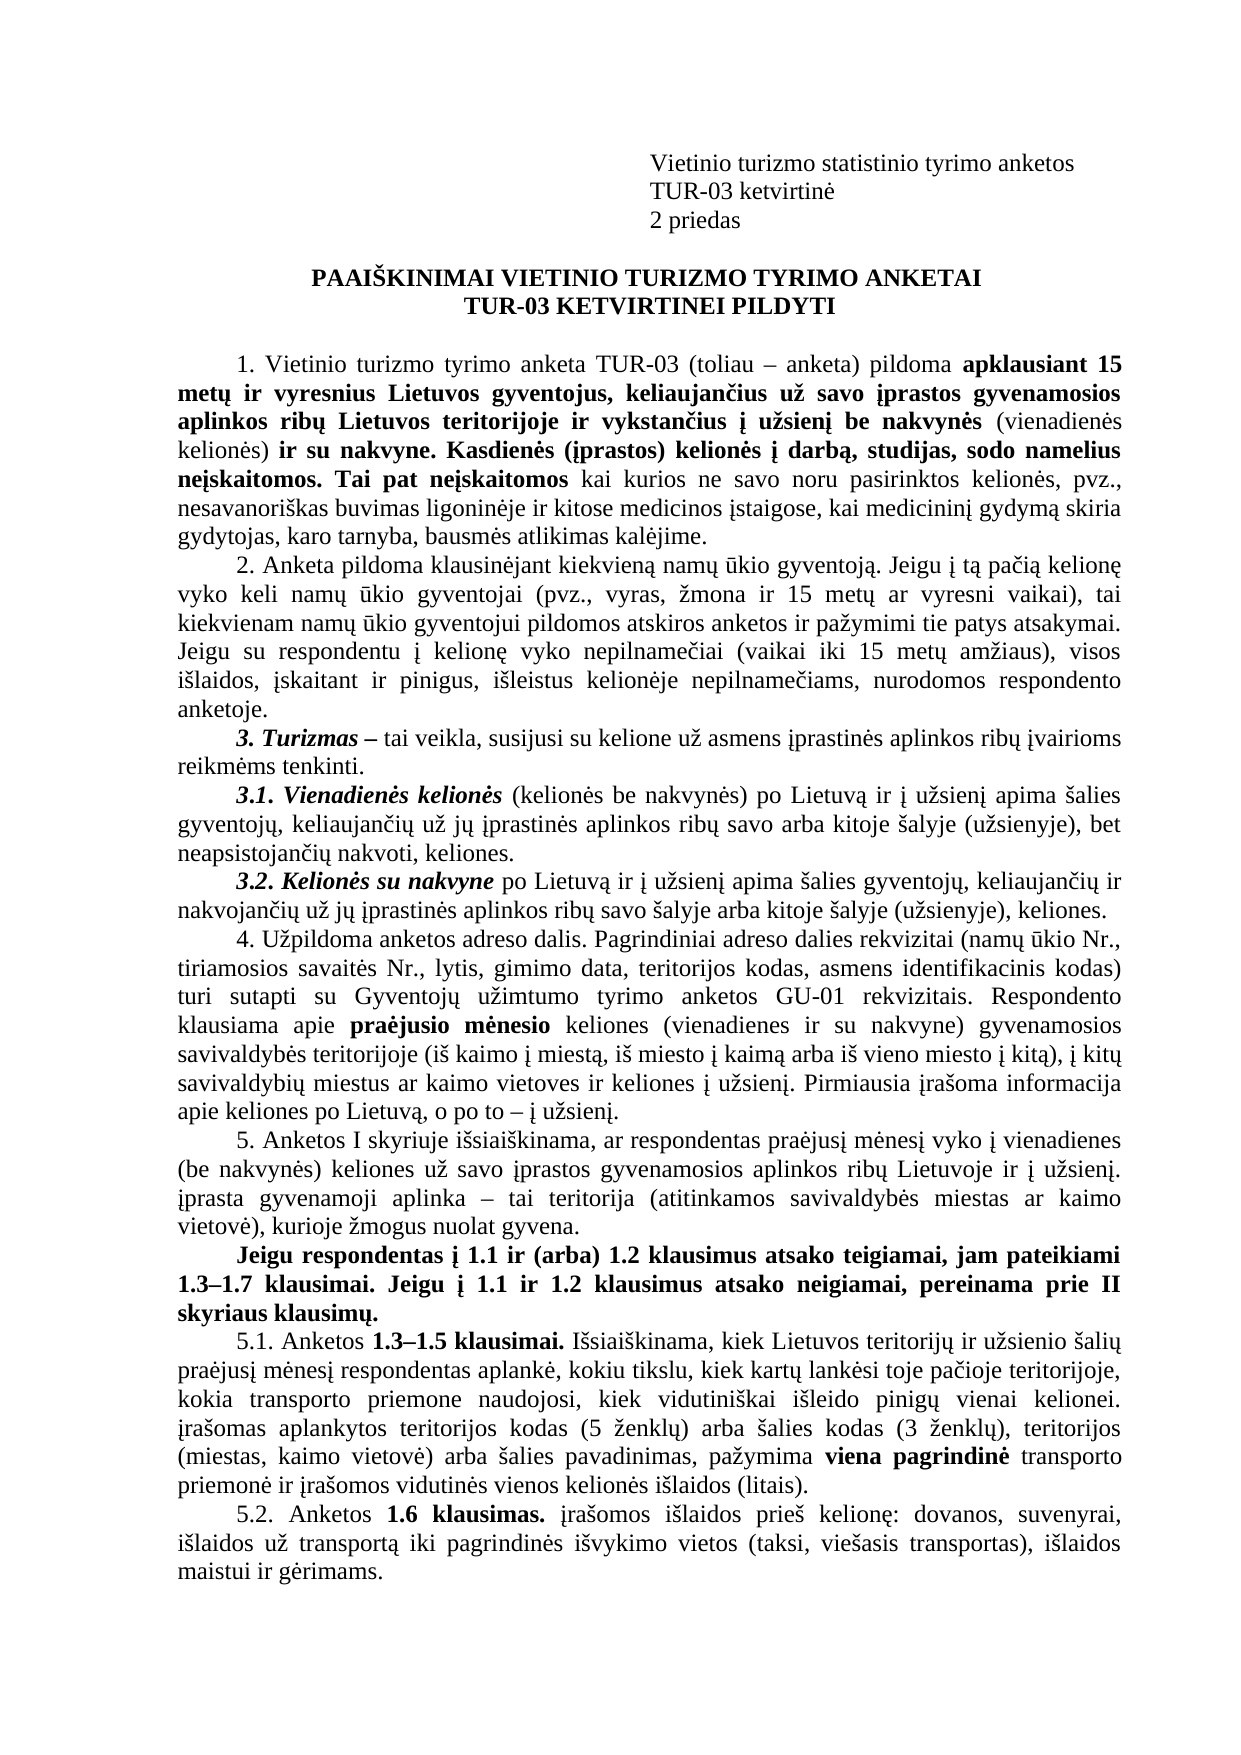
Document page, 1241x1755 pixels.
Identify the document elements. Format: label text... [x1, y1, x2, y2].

text 2 priedas [649, 205, 1122, 234]
text 3.1. Vienadienės kelionės (kelionės be nakvynės) po Lietuvą ir į užsienį apima šalies gyventojų, keliaujančių už jų įprastinės aplinkos ribų savo arba kitoje šalyje (užsienyje), bet neapsistojančių nakvoti, keliones. [177, 780, 1122, 866]
text 3. Turizmas – tai veikla, susijusi su kelione už asmens įprastinės aplinkos ribų įvairioms reikmėms tenkinti. [177, 723, 1122, 780]
text 2. Anketa pildoma klausinėjant kiekvieną namų ūkio gyventoją. Jeigu į tą pačią kelionę vyko keli namų ūkio gyventojai (pvz., vyras, žmona ir 15 metų ar vyresni vaikai), tai kiekvienam namų ūkio gyventojui pildomos atskiros anketos ir pažymimi tie patys atsakymai. Jeigu su respondentu į kelionę vyko nepilnamečiai (vaikai iki 15 metų amžiaus), visos išlaidos, įskaitant ir pinigus, išleistus kelionėje nepilnamečiams, nurodomos respondento anketoje. [177, 550, 1122, 723]
text Vietinio turizmo statistinio tyrimo anketos [649, 148, 1122, 176]
text Jeigu respondentas į 1.1 ir (arba) 1.2 klausimus atsako teigiamai, jam pateikiami 1.3–1.7 klausimai. Jeigu į 1.1 ir 1.2 klausimus atsako neigiamai, pereinama prie II skyriaus klausimų. [177, 1240, 1122, 1326]
text 1. Vietinio turizmo tyrimo anketa TUR-03 (toliau – anketa) pildoma apklausiant 15 metų ir vyresnius Lietuvos gyventojus, keliaujančius už savo įprastos gyvenamosios aplinkos ribų Lietuvos teritorijoje ir vykstančius į užsienį be nakvynės (vienadienės kelionės) ir su nakvyne. Kasdienės (įprastos) kelionės į darbą, studijas, sodo namelius neįskaitomos. Tai pat neįskaitomos kai kurios ne savo noru pasirinktos kelionės, pvz., nesavanoriškas buvimas ligoninėje ir kitose medicinos įstaigose, kai medicininį gydymą skiria gydytojas, karo tarnyba, bausmės atlikimas kalėjime. [177, 349, 1122, 550]
text 4. Užpildoma anketos adreso dalis. Pagrindiniai adreso dalies rekvizitai (namų ūkio Nr., tiriamosios savaitės Nr., lytis, gimimo data, teritorijos kodas, asmens identifikacinis kodas) turi sutapti su Gyventojų užimtumo tyrimo anketos GU-01 rekvizitais. Respondento klausiama apie praėjusio mėnesio keliones (vienadienes ir su nakvyne) gyvenamosios savivaldybės teritorijoje (iš kaimo į miestą, iš miesto į kaimą arba iš vieno miesto į kitą), į kitų savivaldybių miestus ar kaimo vietoves ir keliones į užsienį. Pirmiausia įrašoma informacija apie keliones po Lietuvą, o po to – į užsienį. [177, 924, 1122, 1125]
text 3.2. Kelionės su nakvyne po Lietuvą ir į užsienį apima šalies gyventojų, keliaujančių ir nakvojančių už jų įprastinės aplinkos ribų savo šalyje arba kitoje šalyje (užsienyje), keliones. [177, 866, 1122, 924]
text TUR-03 KETVIRTINEI PILDYTI [177, 291, 1122, 320]
text 5.2. Anketos 1.6 klausimas. įrašomos išlaidos prieš kelionę: dovanos, suvenyrai, išlaidos už transportą iki pagrindinės išvykimo vietos (taksi, viešasis transportas), išlaidos maistui ir gėrimams. [177, 1499, 1122, 1585]
text 5. Anketos I skyriuje išsiaiškinama, ar respondentas praėjusį mėnesį vyko į vienadienes (be nakvynės) keliones už savo įprastos gyvenamosios aplinkos ribų Lietuvoje ir į užsienį. įprasta gyvenamoji aplinka – tai teritorija (atitinkamos savivaldybės miestas ar kaimo vietovė), kurioje žmogus nuolat gyvena. [177, 1125, 1122, 1240]
text 5.1. Anketos 1.3–1.5 klausimai. Išsiaiškinama, kiek Lietuvos teritorijų ir užsienio šalių praėjusį mėnesį respondentas aplankė, kokiu tikslu, kiek kartų lankėsi toje pačioje teritorijoje, kokia transporto priemone naudojosi, kiek vidutiniškai išleido pinigų vienai kelionei. įrašomas aplankytos teritorijos kodas (5 ženklų) arba šalies kodas (3 ženklų), teritorijos (miestas, kaimo vietovė) arba šalies pavadinimas, pažymima viena pagrindinė transporto priemonė ir įrašomos vidutinės vienos kelionės išlaidos (litais). [177, 1326, 1122, 1499]
text TUR-03 ketvirtinė [649, 176, 1122, 205]
text PAAIŠKINIMAI VIETINIO TURIZMO TYRIMO ANKETAI [177, 263, 1122, 291]
